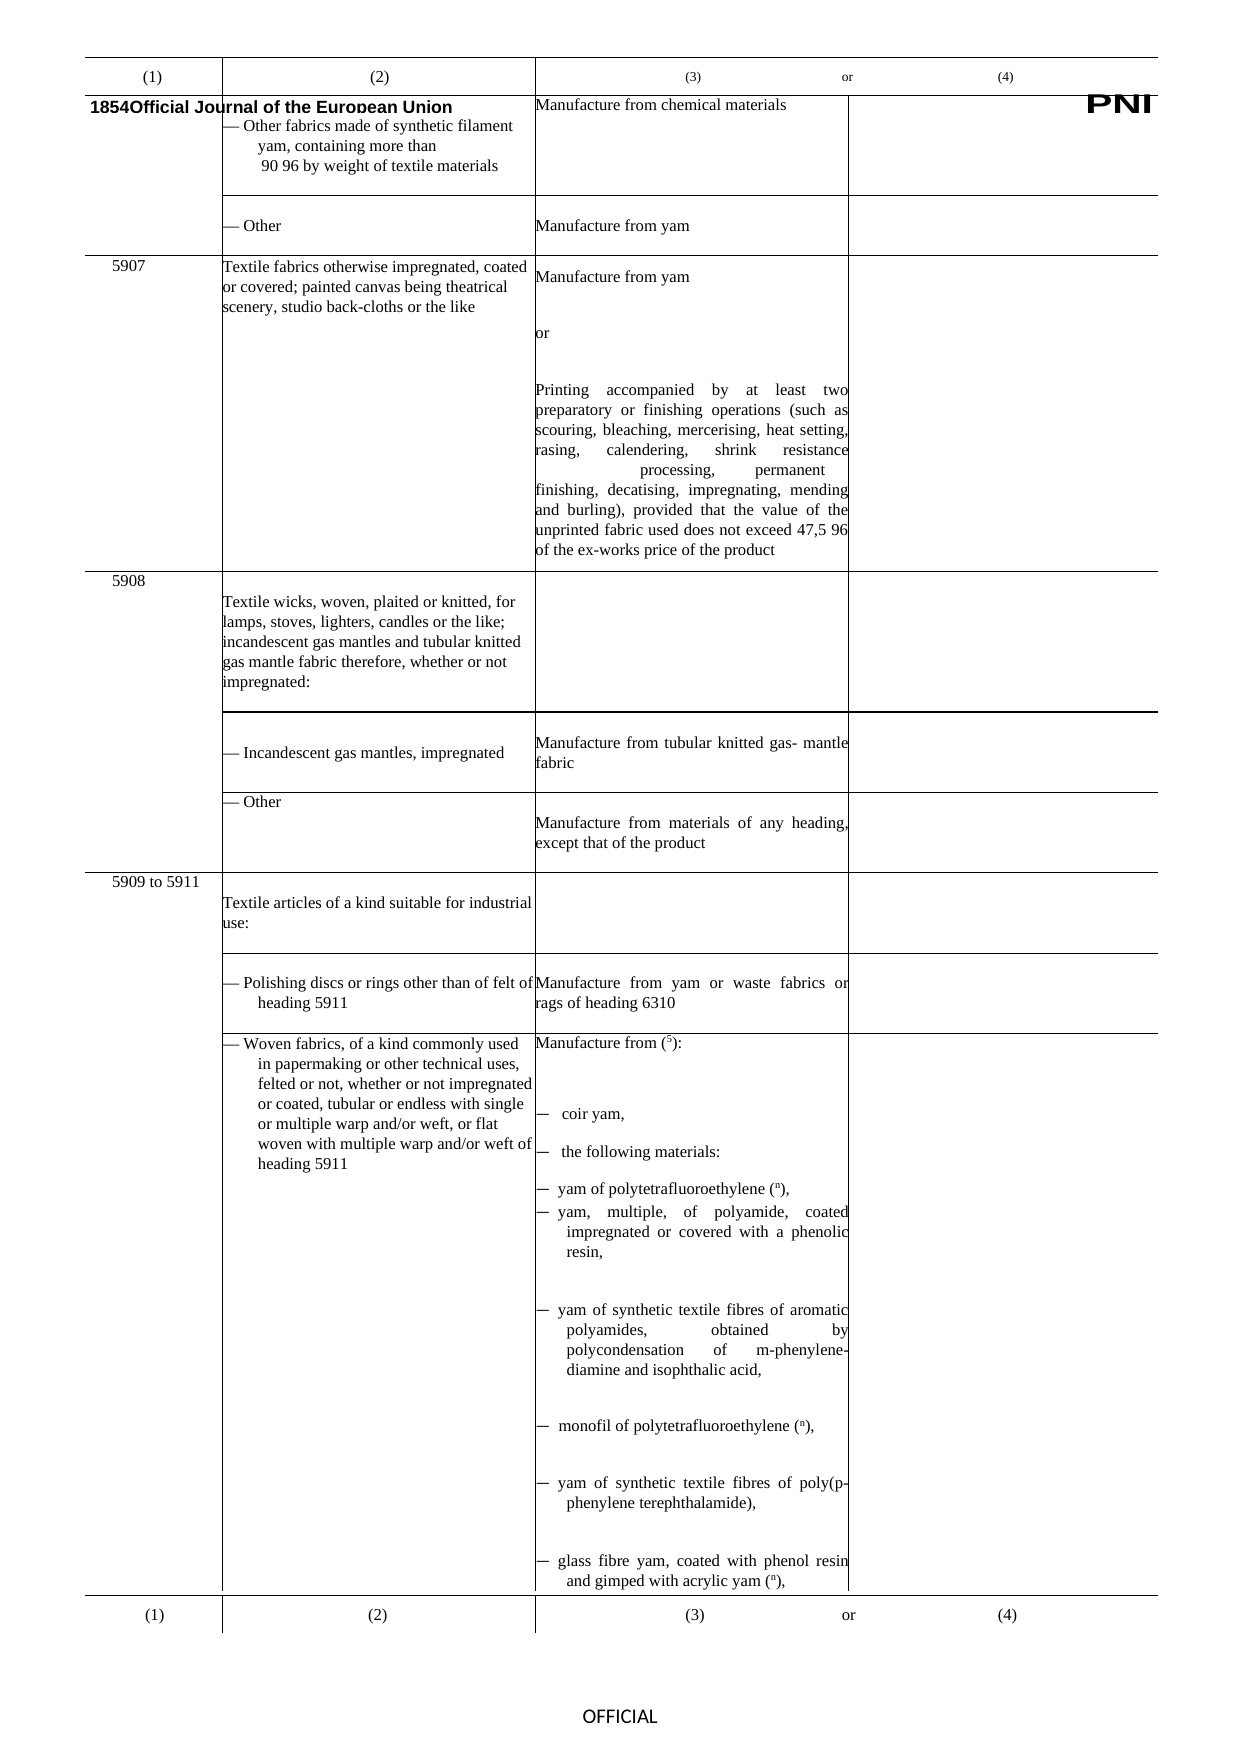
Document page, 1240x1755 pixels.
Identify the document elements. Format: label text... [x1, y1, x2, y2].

table_cell Manufacture from yam [536, 196, 848, 255]
table_cell [536, 572, 848, 711]
table_cell [849, 572, 1158, 711]
table_header (3) or (4) [536, 58, 1158, 95]
table_cell Textile fabrics otherwise impregnated, coated or covered; painted canvas being theatrical scenery, studio back-cloths or the like [223, 256, 535, 571]
table_cell Manufacture from yam or Printing accompanied by at least two preparatory or finishing operations (such as scouring, bleaching, mercerising, heat setting, rasing, calendering, shrink resistance processing, permanent finishing, decatising, impregnating, mending and burling), provided that the value of the unprinted fabric used does not exceed 47,5 96 of the ex-works price of the product [536, 256, 848, 571]
table_cell — Other fabrics made of synthetic filament yam, containing more than 90 96 by weight of textile materials [223, 113, 535, 195]
table_cell — Other [223, 793, 535, 872]
table_cell [536, 873, 848, 952]
table_cell Manufacture from (5): coir yam, the following materials: yam of polytetrafluoroethylene (n), yam, multiple, of polyamide, coated impregnated or covered with a phenolic resin, yam of synthetic textile fibres of aromatic polyamides, obtained by polycondensation of m-phenylene- diamine and isophthalic acid, monofil of polytetrafluoroethylene (n), yam of synthetic textile fibres of poly(p-phenylene terephthalamide), glass fibre yam, coated with phenol resin and gimped with acrylic yam (n), [536, 1034, 848, 1591]
table_header (1) [85, 1596, 222, 1633]
table_header (1) [85, 58, 222, 95]
table_cell [849, 954, 1158, 1032]
table_header (3) or (4) [536, 1596, 1158, 1633]
table_cell [85, 96, 222, 255]
table_cell — Polishing discs or rings other than of felt of heading 5911 [223, 954, 535, 1032]
table_cell [849, 713, 1158, 792]
table_cell — Incandescent gas mantles, impreg­nated [223, 713, 535, 792]
table_header (2) [223, 58, 535, 88]
table_cell 5907 [85, 256, 222, 571]
table_cell Manufacture from tubular knitted gas- mantle fabric [536, 713, 848, 792]
table_cell — Other [223, 196, 535, 255]
table_cell [849, 196, 1158, 255]
table_cell Manufacture from materials of any heading, except that of the product [536, 793, 848, 872]
table_cell Manufacture from chemical materials [536, 113, 848, 195]
table_cell [849, 793, 1158, 872]
table_cell 5909 to 5911 [85, 873, 222, 1591]
table_header (2) [223, 1596, 535, 1633]
table_cell [849, 256, 1158, 571]
table_cell [849, 873, 1158, 952]
table_cell Textile articles of a kind suitable for industrial use: [223, 873, 535, 952]
table_cell Textile wicks, woven, plaited or knitted, for lamps, stoves, lighters, candles or the like; incandescent gas mantles and tubular knitted gas mantle fabric therefore, whether or not impregnated: [223, 572, 535, 711]
table_cell [849, 96, 1158, 195]
table_cell Manufacture from yam or waste fabrics or rags of heading 6310 [536, 954, 848, 1032]
table_cell — Woven fabrics, of a kind commonly used in papermaking or other technical uses, felted or not, whether or not impregnated or coated, tubular or endless with single or multiple warp and/or weft, or flat woven with multiple warp and/or weft of heading 5911 [223, 1034, 535, 1591]
table_cell 5908 [85, 572, 222, 872]
table_cell [849, 1034, 1158, 1591]
